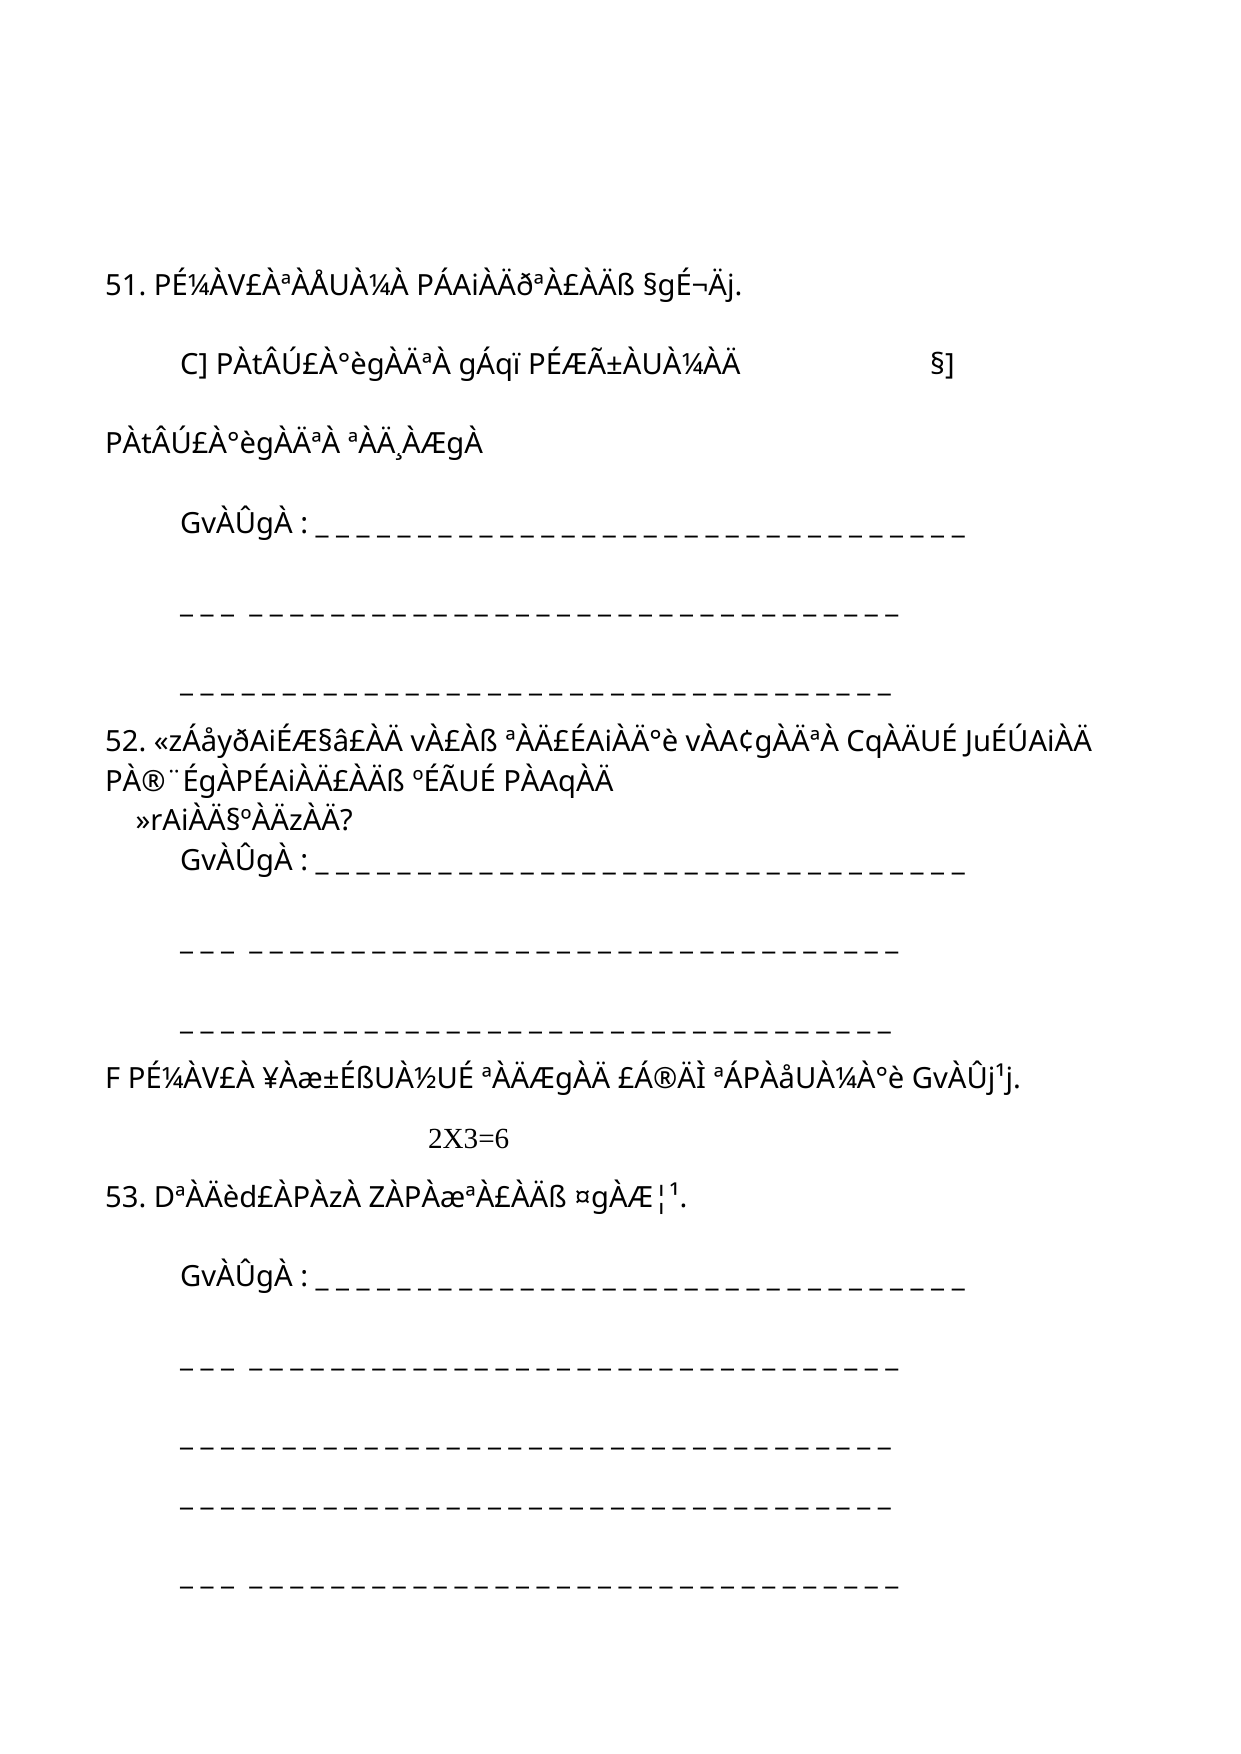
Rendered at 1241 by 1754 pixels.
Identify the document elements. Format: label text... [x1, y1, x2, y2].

text _ _ _ _ _ _ _ _ _ _ _ _ _ _ _ _ _ _ _ _ _ _ _ _ _ _ _ _ _ _ _ _ _ _ _ [105, 1414, 1135, 1454]
text »rAiÀÄ§ºÀÄzÀÄ? [105, 799, 1135, 839]
text _ _ _ _ _ _ _ _ _ _ _ _ _ _ _ _ _ _ _ _ _ _ _ _ _ _ _ _ _ _ _ _ _ _ _ [105, 1553, 1135, 1593]
text 52. «zÁåyðAiÉÆ§â£ÀÄ vÀ£Àß ªÀÄ£ÉAiÀÄ°è vÀA¢gÀÄªÀ CqÀÄUÉ JuÉÚAiÀÄ PÀ®¨ÉgÀPÉAiÀÄ£ÀÄß ºÉÃUÉ PÀAqÀÄ [105, 720, 1135, 799]
text _ _ _ _ _ _ _ _ _ _ _ _ _ _ _ _ _ _ _ _ _ _ _ _ _ _ _ _ _ _ _ _ _ _ _ [105, 998, 1135, 1038]
text F PÉ¼ÀV£À ¥Àæ±ÉßUÀ½UÉ ªÀÄÆgÀÄ £Á®ÄÌ ªÁPÀåUÀ¼À°è GvÀÛj¹j. 2X3=6 [105, 1057, 1135, 1157]
text _ _ _ _ _ _ _ _ _ _ _ _ _ _ _ _ _ _ _ _ _ _ _ _ _ _ _ _ _ _ _ _ _ _ _ [105, 1335, 1135, 1375]
text C] PÀtÂÚ£À°ègÀÄªÀ gÁqï PÉÆÃ±ÀUÀ¼ÀÄ §] PÀtÂÚ£À°ègÀÄªÀ ªÀÄ¸ÀÆgÀ [105, 343, 1135, 462]
text _ _ _ _ _ _ _ _ _ _ _ _ _ _ _ _ _ _ _ _ _ _ _ _ _ _ _ _ _ _ _ _ _ _ _ [105, 581, 1135, 621]
text 53. DªÀÄèd£ÀPÀzÀ ZÀPÀæªÀ£ÀÄß ¤gÀÆ¦¹. [105, 1176, 1135, 1216]
text _ _ _ _ _ _ _ _ _ _ _ _ _ _ _ _ _ _ _ _ _ _ _ _ _ _ _ _ _ _ _ _ _ _ _ [105, 918, 1135, 958]
text GvÀÛgÀ : _ _ _ _ _ _ _ _ _ _ _ _ _ _ _ _ _ _ _ _ _ _ _ _ _ _ _ _ _ _ _ _ [105, 1256, 1135, 1295]
text _ _ _ _ _ _ _ _ _ _ _ _ _ _ _ _ _ _ _ _ _ _ _ _ _ _ _ _ _ _ _ _ _ _ _ [105, 661, 1135, 700]
text 51. PÉ¼ÀV£ÀªÀÅUÀ¼À PÁAiÀÄðªÀ£ÀÄß §gÉ¬Äj. [105, 264, 1135, 303]
text GvÀÛgÀ : _ _ _ _ _ _ _ _ _ _ _ _ _ _ _ _ _ _ _ _ _ _ _ _ _ _ _ _ _ _ _ _ [105, 839, 1135, 879]
text _ _ _ _ _ _ _ _ _ _ _ _ _ _ _ _ _ _ _ _ _ _ _ _ _ _ _ _ _ _ _ _ _ _ _ [105, 1474, 1135, 1514]
text GvÀÛgÀ : _ _ _ _ _ _ _ _ _ _ _ _ _ _ _ _ _ _ _ _ _ _ _ _ _ _ _ _ _ _ _ _ [105, 502, 1135, 542]
